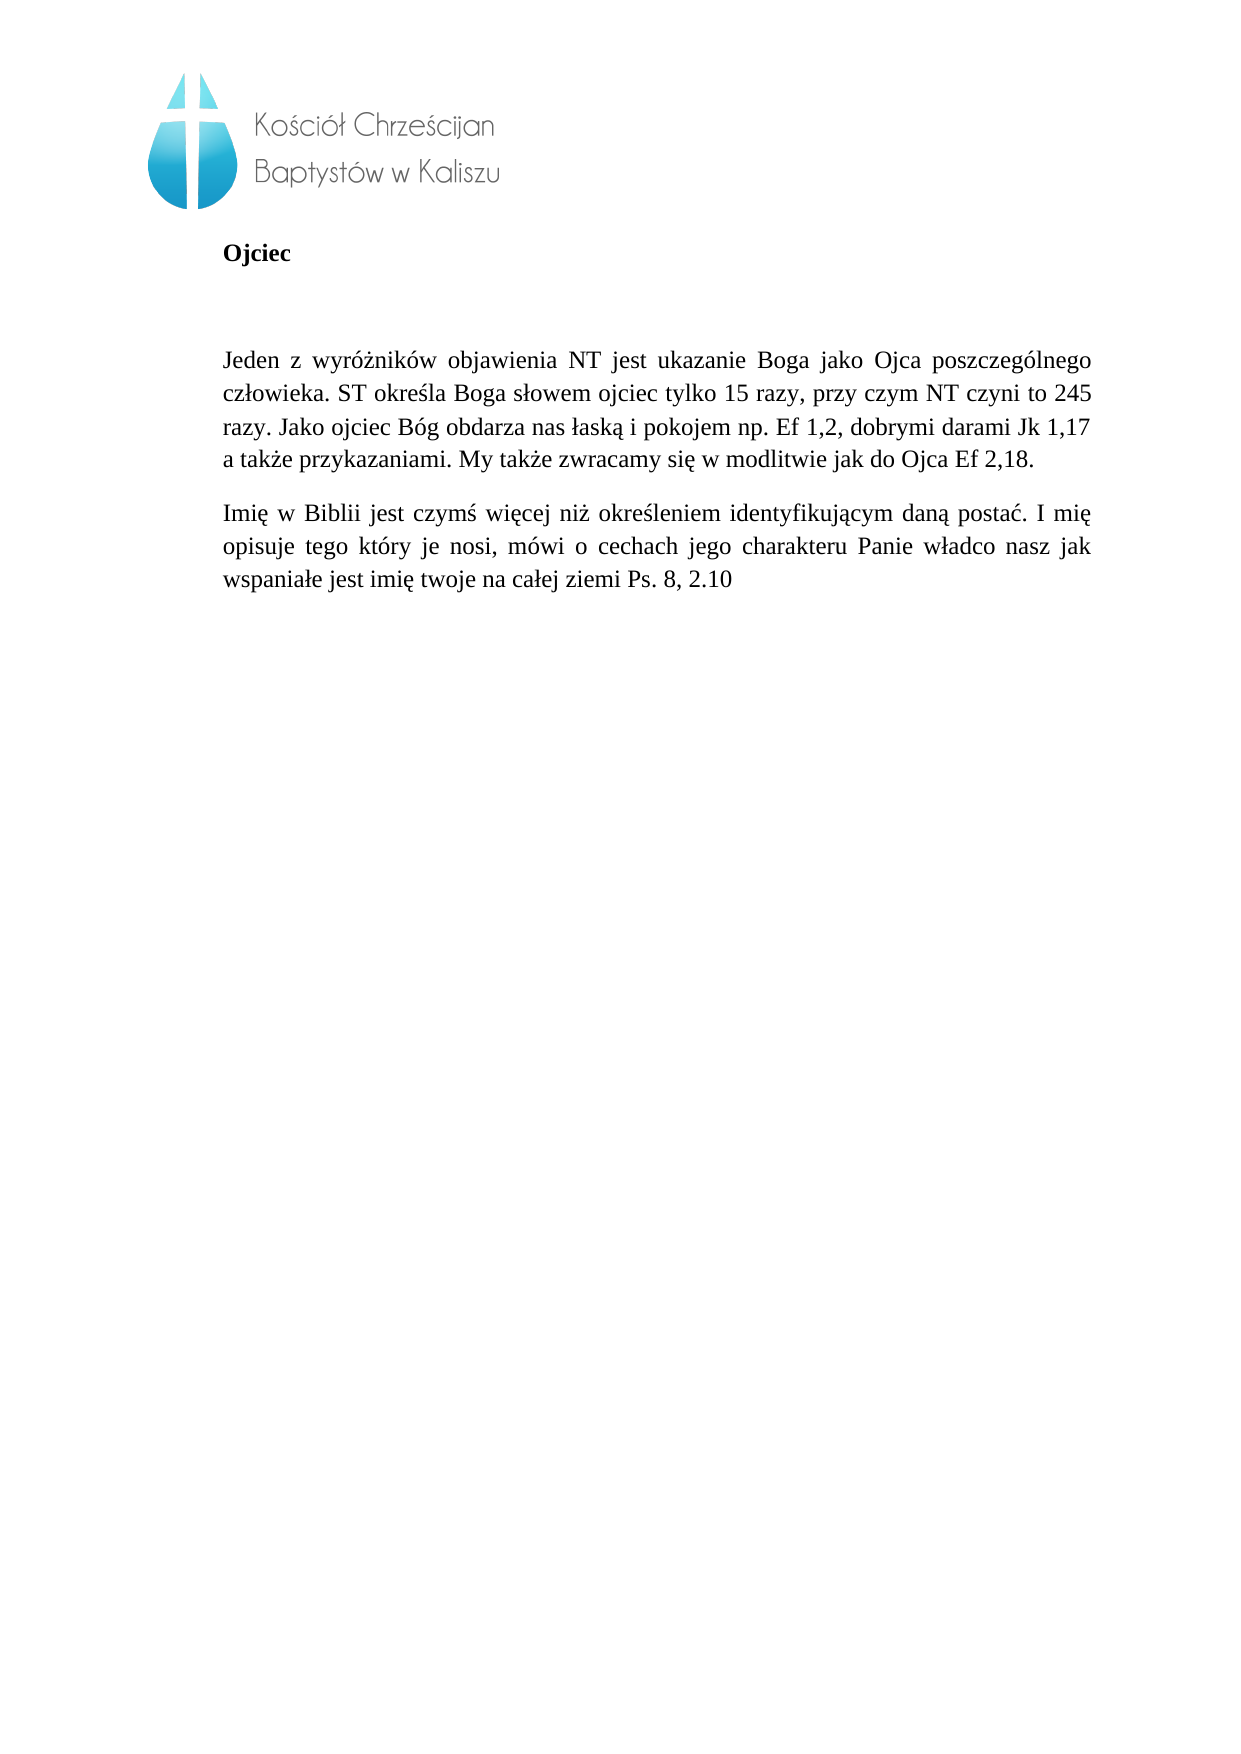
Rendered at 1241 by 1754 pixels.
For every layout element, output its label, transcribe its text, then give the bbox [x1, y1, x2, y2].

list Imię w Biblii jest czymś więcej niż określeniem identyfikującym daną postać. I mię opisuje tego który je nosi, mówi o cechach jego charakteru Panie władco nasz jak wspaniałe jest imię twoje na całej ziemi Ps. 8, 2.10 [223, 498, 1093, 593]
text Ojciec [148, 238, 1093, 267]
list Jeden z wyróżników objawienia NT jest ukazanie Boga jako Ojca poszczególnego człowieka. ST określa Boga słowem ojciec tylko 15 razy, przy czym NT czyni to 245 razy. Jako ojciec Bóg obdarza nas łaską i pokojem np. Ef 1,2, dobrymi darami Jk 1,17 a także przykazaniami. My także zwracamy się w modlitwie jak do Ojca Ef 2,18. [223, 346, 1093, 473]
